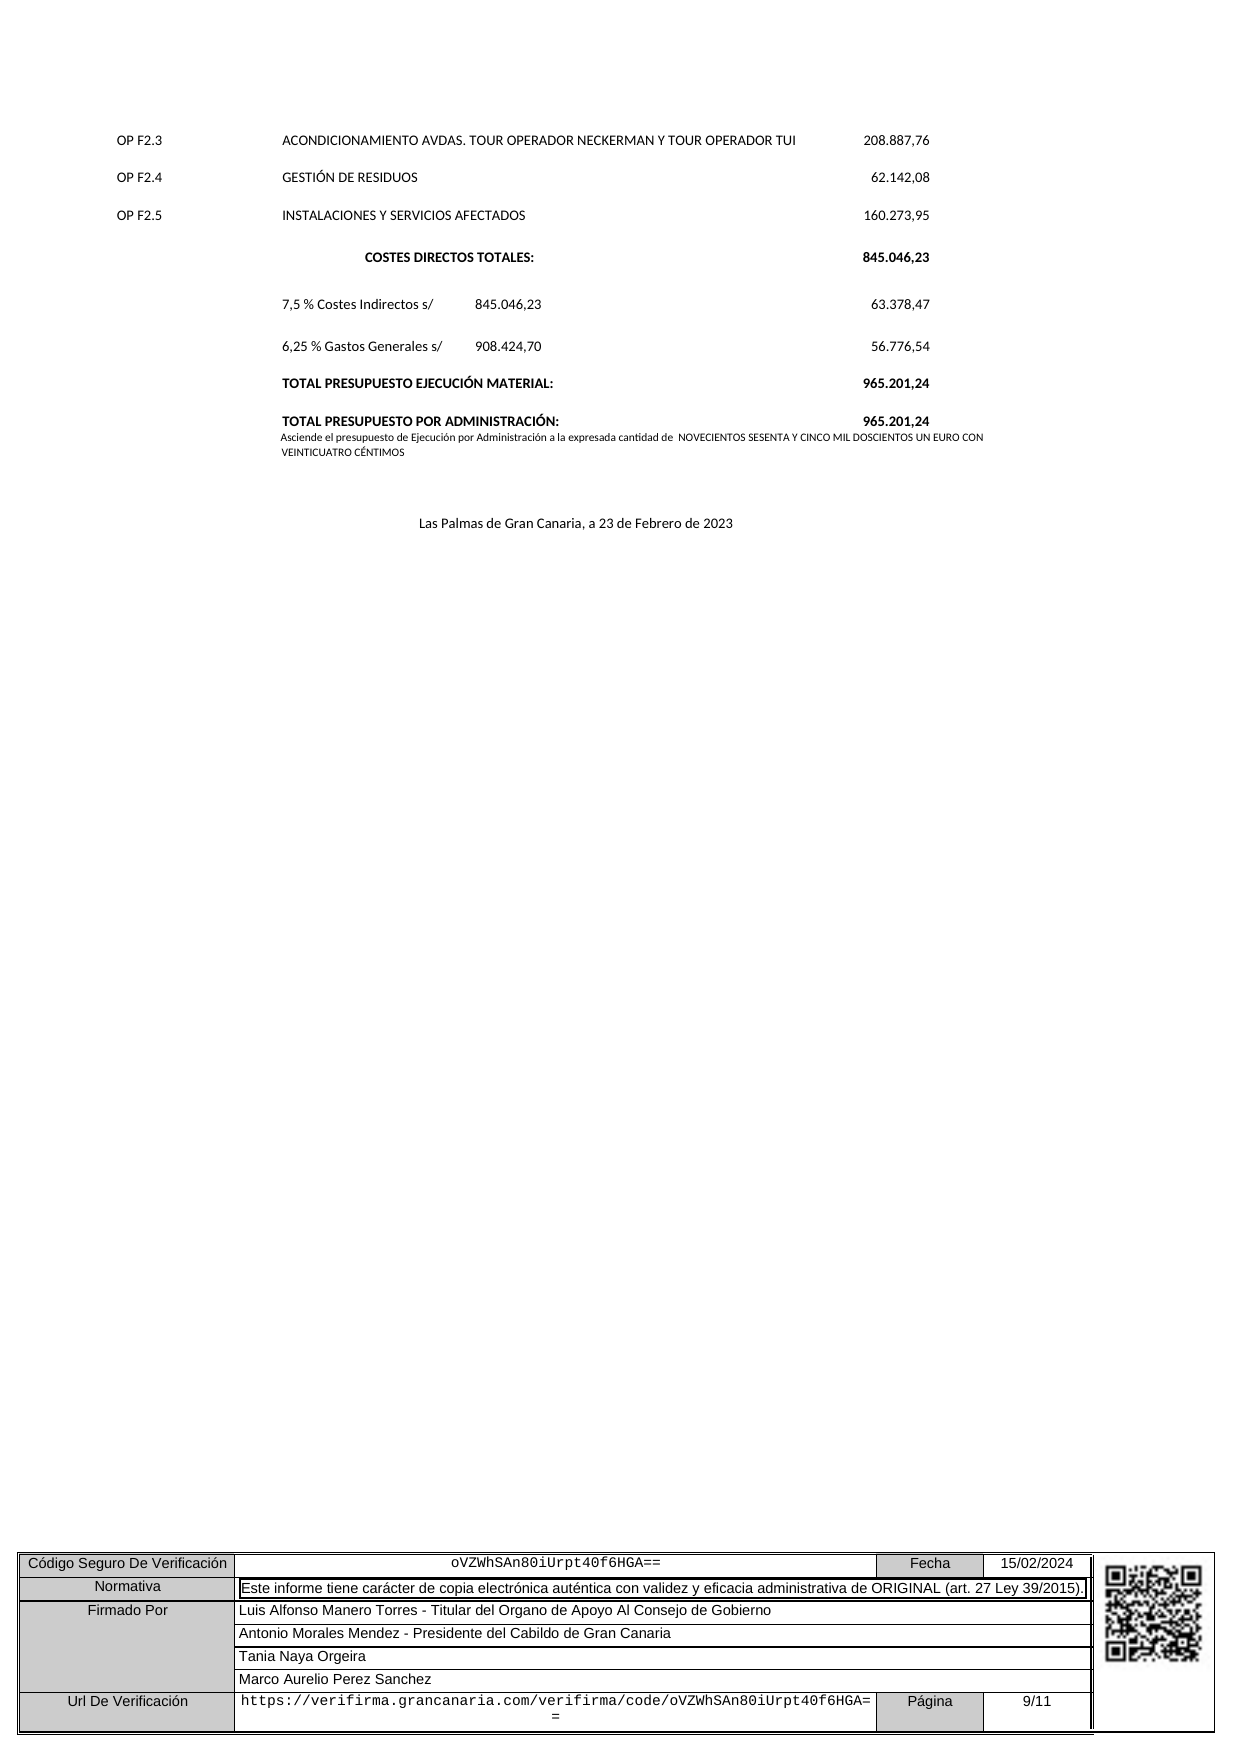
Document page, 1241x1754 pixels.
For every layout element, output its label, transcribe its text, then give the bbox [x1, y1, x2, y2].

table_cell 62.142,08 [850, 159, 930, 196]
table_cell COSTES DIRECTOS TOTALES: [282, 234, 850, 281]
picture [1095, 1555, 1214, 1674]
table_cell 160.273,95 [850, 196, 930, 234]
table_cell [117, 402, 282, 430]
table_cell ACONDICIONAMIENTO AVDAS. TOUR OPERADOR NECKERMAN Y TOUR OPERADOR TUI [282, 122, 850, 159]
text Asciende el presupuesto de Ejecución por Administración a la expresada cantidad de NOVECIENTOS SESENTA Y CINCO MIL DOSCIENTOS UN EURO CON VEINTICUATRO CÉNTIMOS [280, 430, 1016, 459]
table_cell TOTAL PRESUPUESTO EJECUCIÓN MATERIAL: [282, 365, 850, 402]
table_cell 6,25 % Gastos Generales s/ 908.424,70 [282, 328, 850, 365]
table_cell [117, 281, 282, 328]
table_cell 965.201,24 [850, 365, 930, 402]
table_cell 965.201,24 [850, 402, 930, 430]
table_cell 845.046,23 [850, 234, 930, 281]
table_cell 208.887,76 [850, 122, 930, 159]
table_cell 56.776,54 [850, 328, 930, 365]
table_cell [117, 365, 282, 402]
table_cell OP F2.5 [117, 196, 282, 234]
table_cell GESTIÓN DE RESIDUOS [282, 159, 850, 196]
table_cell 63.378,47 [850, 281, 930, 328]
table_cell OP F2.4 [117, 159, 282, 196]
table_cell 7,5 % Costes Indirectos s/ 845.046,23 [282, 281, 850, 328]
table_cell [117, 234, 282, 281]
table_cell TOTAL PRESUPUESTO POR ADMINISTRACIÓN: [282, 402, 850, 430]
table_cell INSTALACIONES Y SERVICIOS AFECTADOS [282, 196, 850, 234]
table_cell [117, 328, 282, 365]
text Las Palmas de Gran Canaria, a 23 de Febrero de 2023 [281, 514, 1095, 532]
table_cell OP F2.3 [117, 122, 282, 159]
